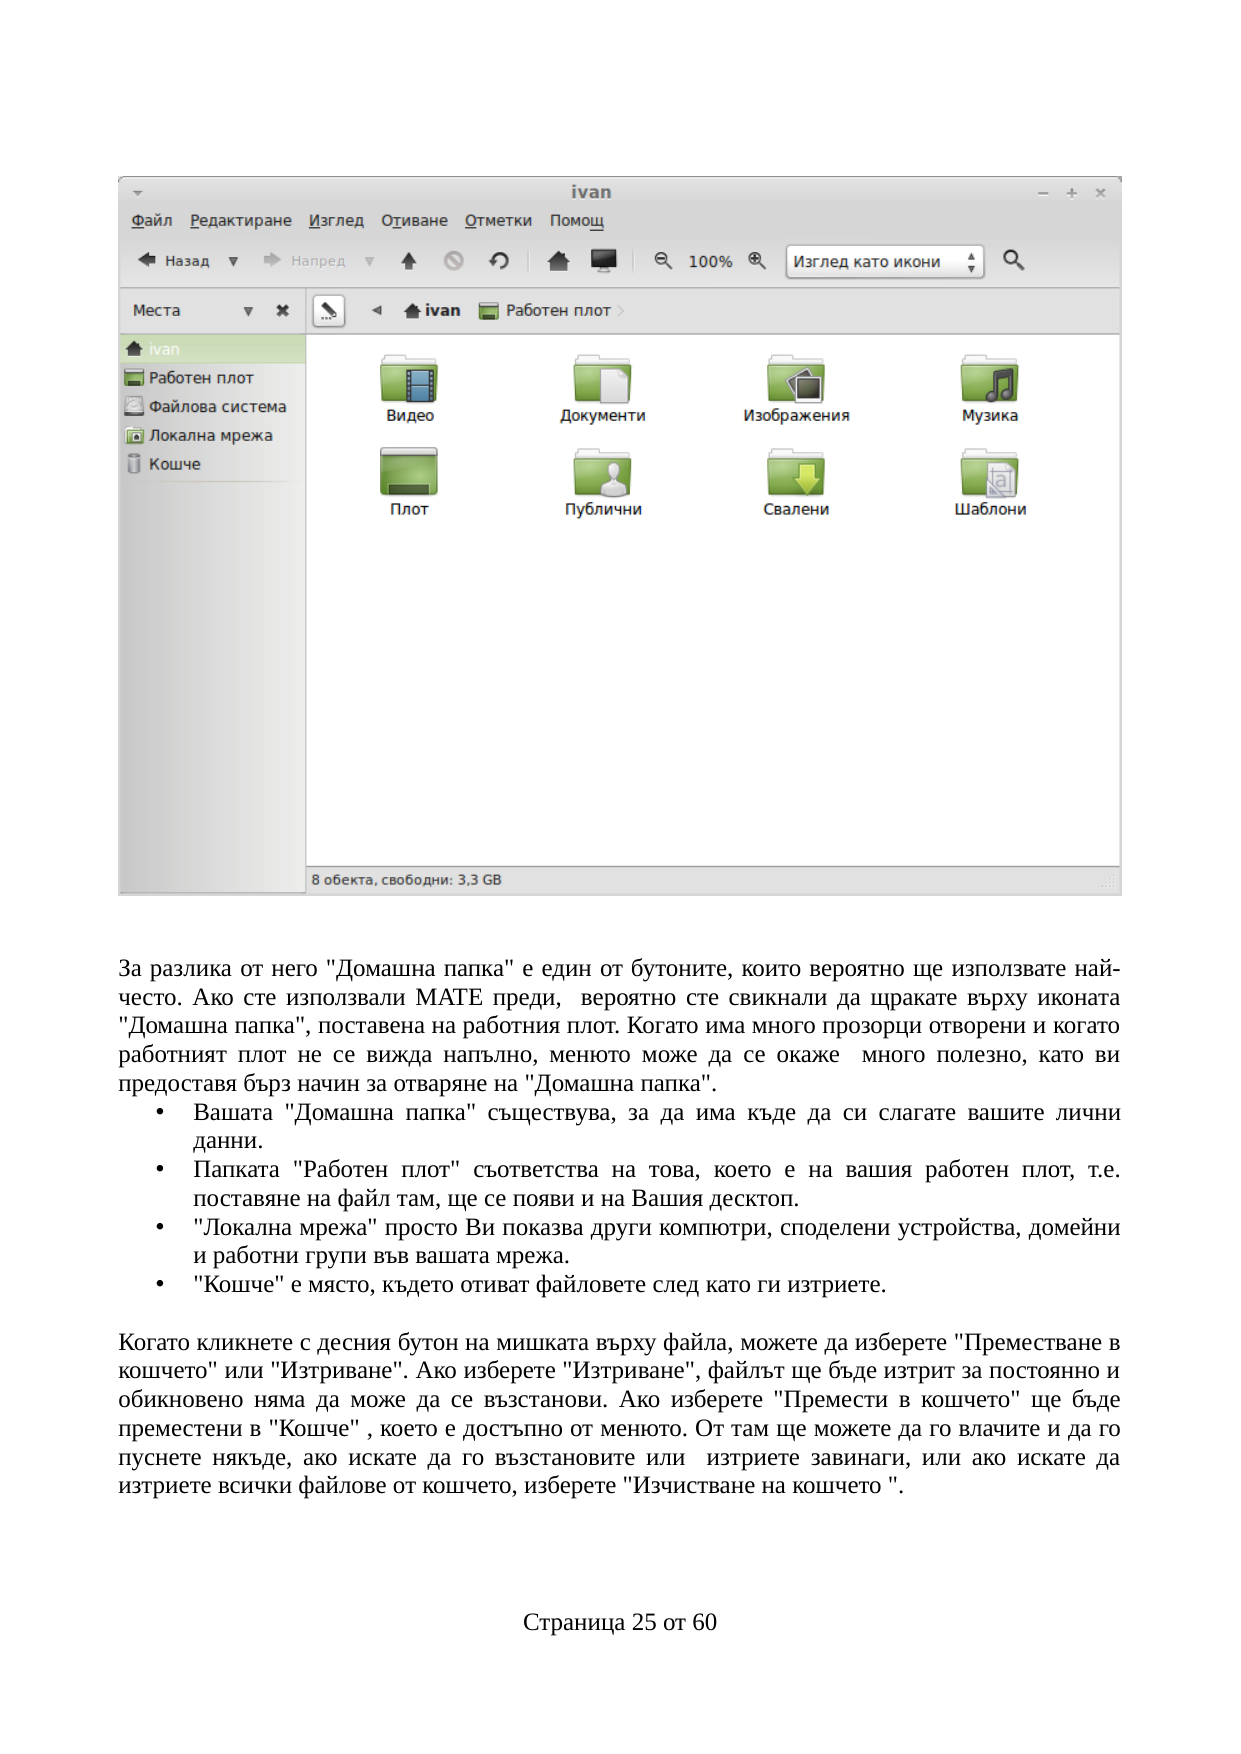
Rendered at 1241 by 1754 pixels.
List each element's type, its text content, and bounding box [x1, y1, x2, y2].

text За разлика от него "Домашна папка" е един от бутоните, които вероятно ще използвате най-често. Ако сте използвали MATE преди, вероятно сте свикнали да щракате върху иконата "Домашна папка", поставена на работния плот. Когато има много прозорци отворени и когато работният плот не се вижда напълно, менюто може да се окаже много полезно, като ви предоставя бърз начин за отваряне на "Домашна папка". [118, 953, 1122, 1097]
text Когато кликнете с десния бутон на мишката върху файла, можете да изберете "Преместване в кошчето" или "Изтриване". Ако изберете "Изтриване", файлът ще бъде изтрит за постоянно и обикновено няма да може да се възстанови. Ако изберете "Премести в кошчето" ще бъде преместени в "Кошче" , което е достъпно от менюто. От там ще можете да го влачите и да го пуснете някъде, ако искате да го възстановите или изтриете завинаги, или ако искате да изтриете всички файлове от кошчето, изберете "Изчистване на кошчето ". [118, 1327, 1122, 1499]
list Вашата "Домашна папка" съществува, за да има къде да си слагате вашите лични данни. [156, 1097, 1122, 1154]
picture [118, 176, 1122, 896]
list "Локална мрежа" просто Ви показва други компютри, споделени устройства, домейни и работни групи във вашата мрежа. [156, 1212, 1122, 1269]
list Папката "Работен плот" съответства на това, което е на вашия работен плот, т.е. поставяне на файл там, ще се появи и на Вашия десктоп. [156, 1154, 1122, 1212]
list "Кошче" е място, където отиват файловете след като ги изтриете. [156, 1269, 1122, 1298]
